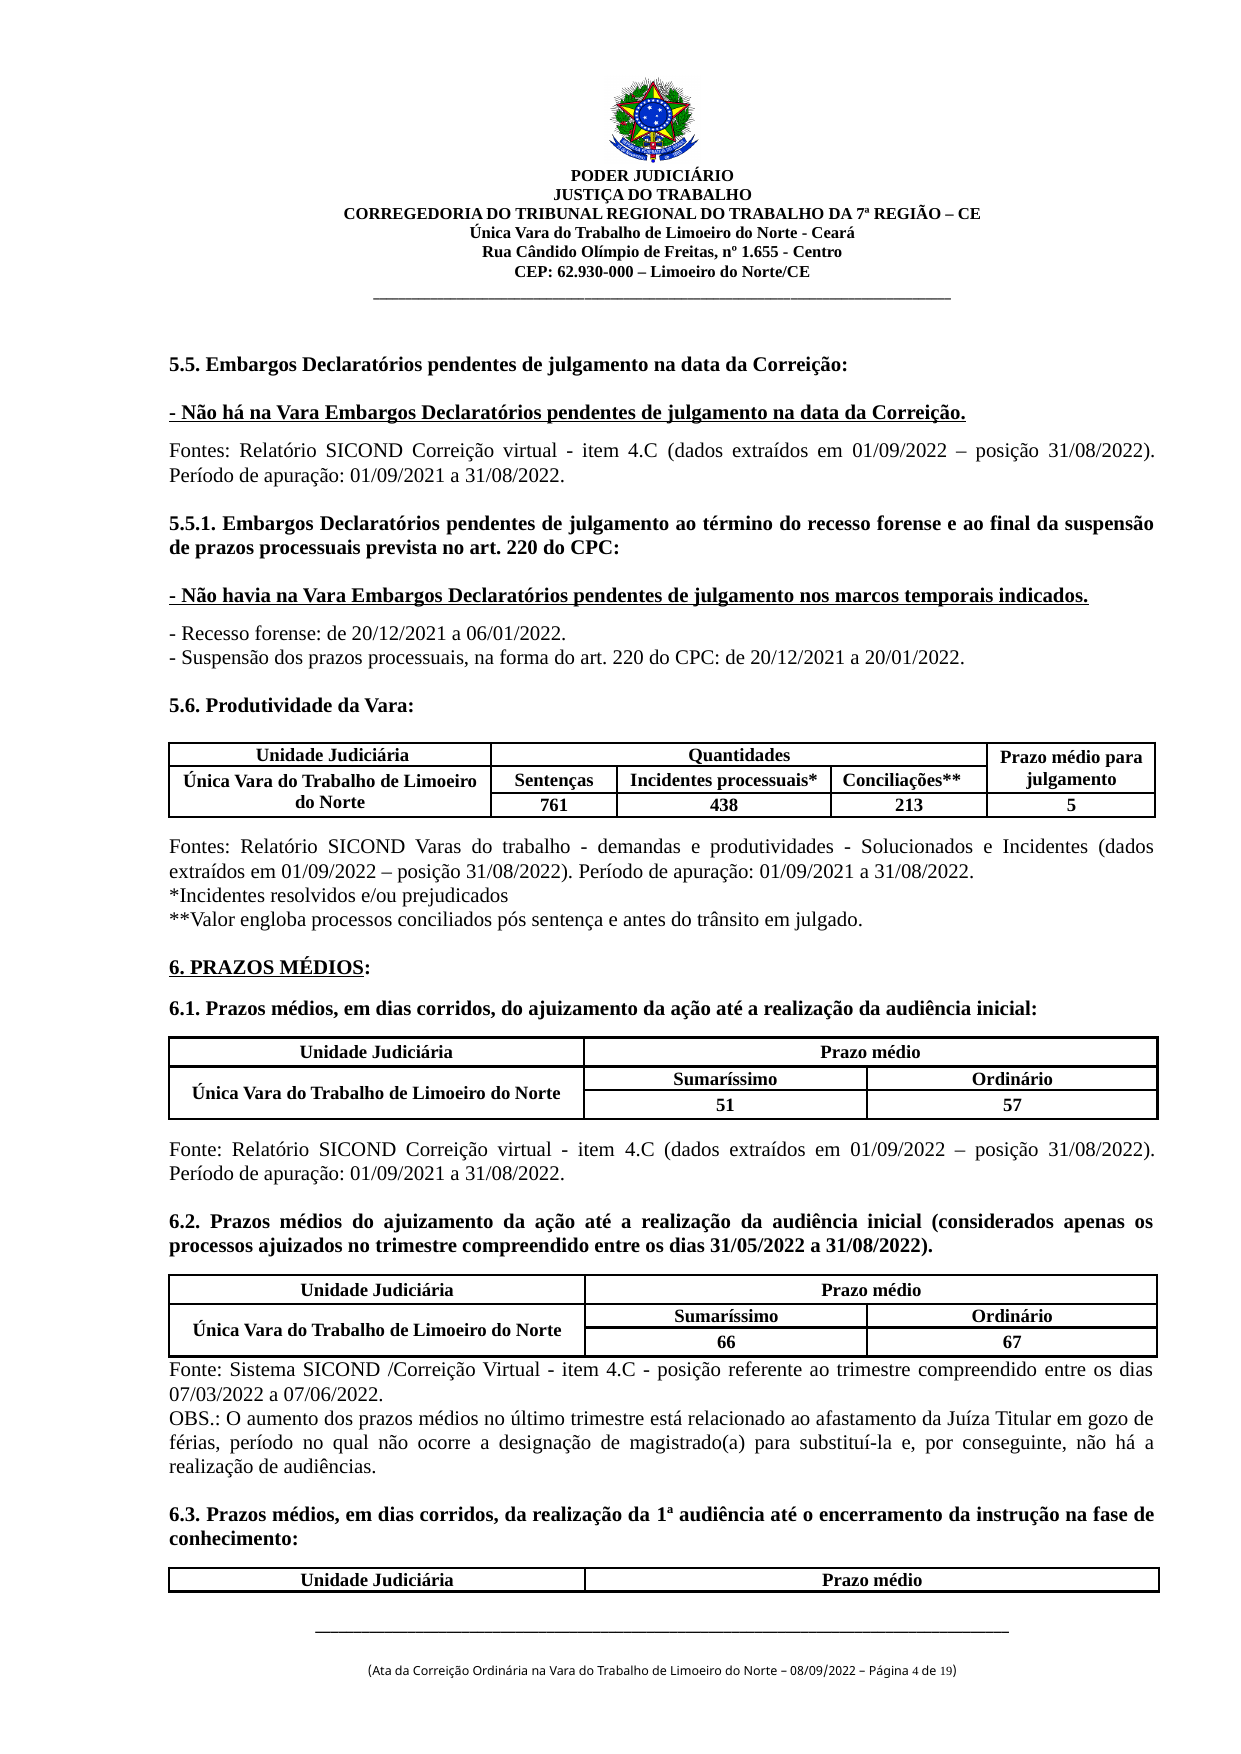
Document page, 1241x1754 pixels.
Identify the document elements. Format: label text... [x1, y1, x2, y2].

text 6.2. Prazos médios do ajuizamento da ação até a realização da audiência inicial (considerados apenas os processos ajuizados no trimestre compreendido entre os dias 31/05/2022 a 31/08/2022). [169, 1209, 1155, 1257]
text - Não havia na Vara Embargos Declaratórios pendentes de julgamento nos marcos temporais indicados. [169, 583, 1155, 607]
text 5.6. Produtividade da Vara: [169, 693, 1155, 717]
table_cell Ordinário [868, 1068, 1156, 1089]
table_header Prazo médio [586, 1276, 1156, 1303]
text 5.5. Embargos Declaratórios pendentes de julgamento na data da Correição: [169, 352, 1155, 376]
table_header Prazo médio [586, 1569, 1158, 1590]
table_cell 57 [868, 1091, 1156, 1118]
table_cell 438 [618, 794, 830, 816]
table_header Prazo médio [585, 1039, 1156, 1065]
text Fontes: Relatório SICOND Varas do trabalho - demandas e produtividades - Solucionados e Incidentes (dados extraídos em 01/09/2022 – posição 31/08/2022). Período de apuração: 01/09/2021 a 31/08/2022. [169, 834, 1155, 883]
table_cell Sumaríssimo [586, 1305, 866, 1326]
text - Suspensão dos prazos processuais, na forma do art. 220 do CPC: de 20/12/2021 a 20/01/2022. [169, 645, 1155, 669]
table_cell 213 [832, 794, 986, 816]
text - Recesso forense: de 20/12/2021 a 06/01/2022. [169, 621, 1155, 645]
text 6.1. Prazos médios, em dias corridos, do ajuizamento da ação até a realização da audiência inicial: [169, 996, 1155, 1020]
table_header Unidade Judiciária [170, 1276, 584, 1303]
table_cell Sumaríssimo [585, 1068, 866, 1089]
picture [604, 75, 700, 164]
text - Não há na Vara Embargos Declaratórios pendentes de julgamento na data da Correição. [169, 400, 1155, 424]
text Fontes: Relatório SICOND Correição virtual - item 4.C (dados extraídos em 01/09/2022 – posição 31/08/2022). Período de apuração: 01/09/2021 a 31/08/2022. [169, 438, 1155, 487]
table_cell Incidentes processuais* [618, 767, 830, 792]
text Fonte: Relatório SICOND Correição virtual - item 4.C (dados extraídos em 01/09/2022 – posição 31/08/2022). Período de apuração: 01/09/2021 a 31/08/2022. [169, 1137, 1155, 1185]
table_cell Única Vara do Trabalho de Limoeiro do Norte [170, 1305, 584, 1355]
text OBS.: O aumento dos prazos médios no último trimestre está relacionado ao afastamento da Juíza Titular em gozo de férias, período no qual não ocorre a designação de magistrado(a) para substituí-la e, por conseguinte, não há a realização de audiências. [169, 1406, 1155, 1478]
text Fonte: Sistema SICOND /Correição Virtual - item 4.C - posição referente ao trimestre compreendido entre os dias 07/03/2022 a 07/06/2022. [169, 1358, 1155, 1406]
text 6. PRAZOS MÉDIOS: [169, 955, 1155, 979]
table_header Unidade Judiciária [170, 744, 490, 765]
table_cell 67 [868, 1329, 1156, 1355]
text **Valor engloba processos conciliados pós sentença e antes do trânsito em julgado. [169, 907, 1155, 931]
text 5.5.1. Embargos Declaratórios pendentes de julgamento ao término do recesso forense e ao final da suspensão de prazos processuais prevista no art. 220 do CPC: [169, 511, 1155, 559]
table_header Quantidades [492, 744, 986, 765]
table_header Unidade Judiciária [170, 1569, 584, 1590]
table_cell 51 [585, 1091, 866, 1118]
table_cell Única Vara do Trabalho de Limoeiro do Norte [170, 1068, 583, 1118]
table_cell 66 [586, 1329, 866, 1355]
table_cell 5 [988, 794, 1154, 816]
table_header Unidade Judiciária [170, 1039, 583, 1065]
table_cell Conciliações** [832, 767, 986, 792]
text 6.3. Prazos médios, em dias corridos, da realização da 1ª audiência até o encerramento da instrução na fase de conhecimento: [169, 1502, 1155, 1550]
table_cell 761 [492, 794, 616, 816]
table_cell Ordinário [868, 1305, 1156, 1326]
table_cell Sentenças [492, 767, 616, 792]
text *Incidentes resolvidos e/ou prejudicados [169, 883, 1155, 907]
table_cell Única Vara do Trabalho de Limoeiro do Norte [170, 767, 490, 816]
table_header Prazo médio para julgamento [988, 744, 1154, 792]
